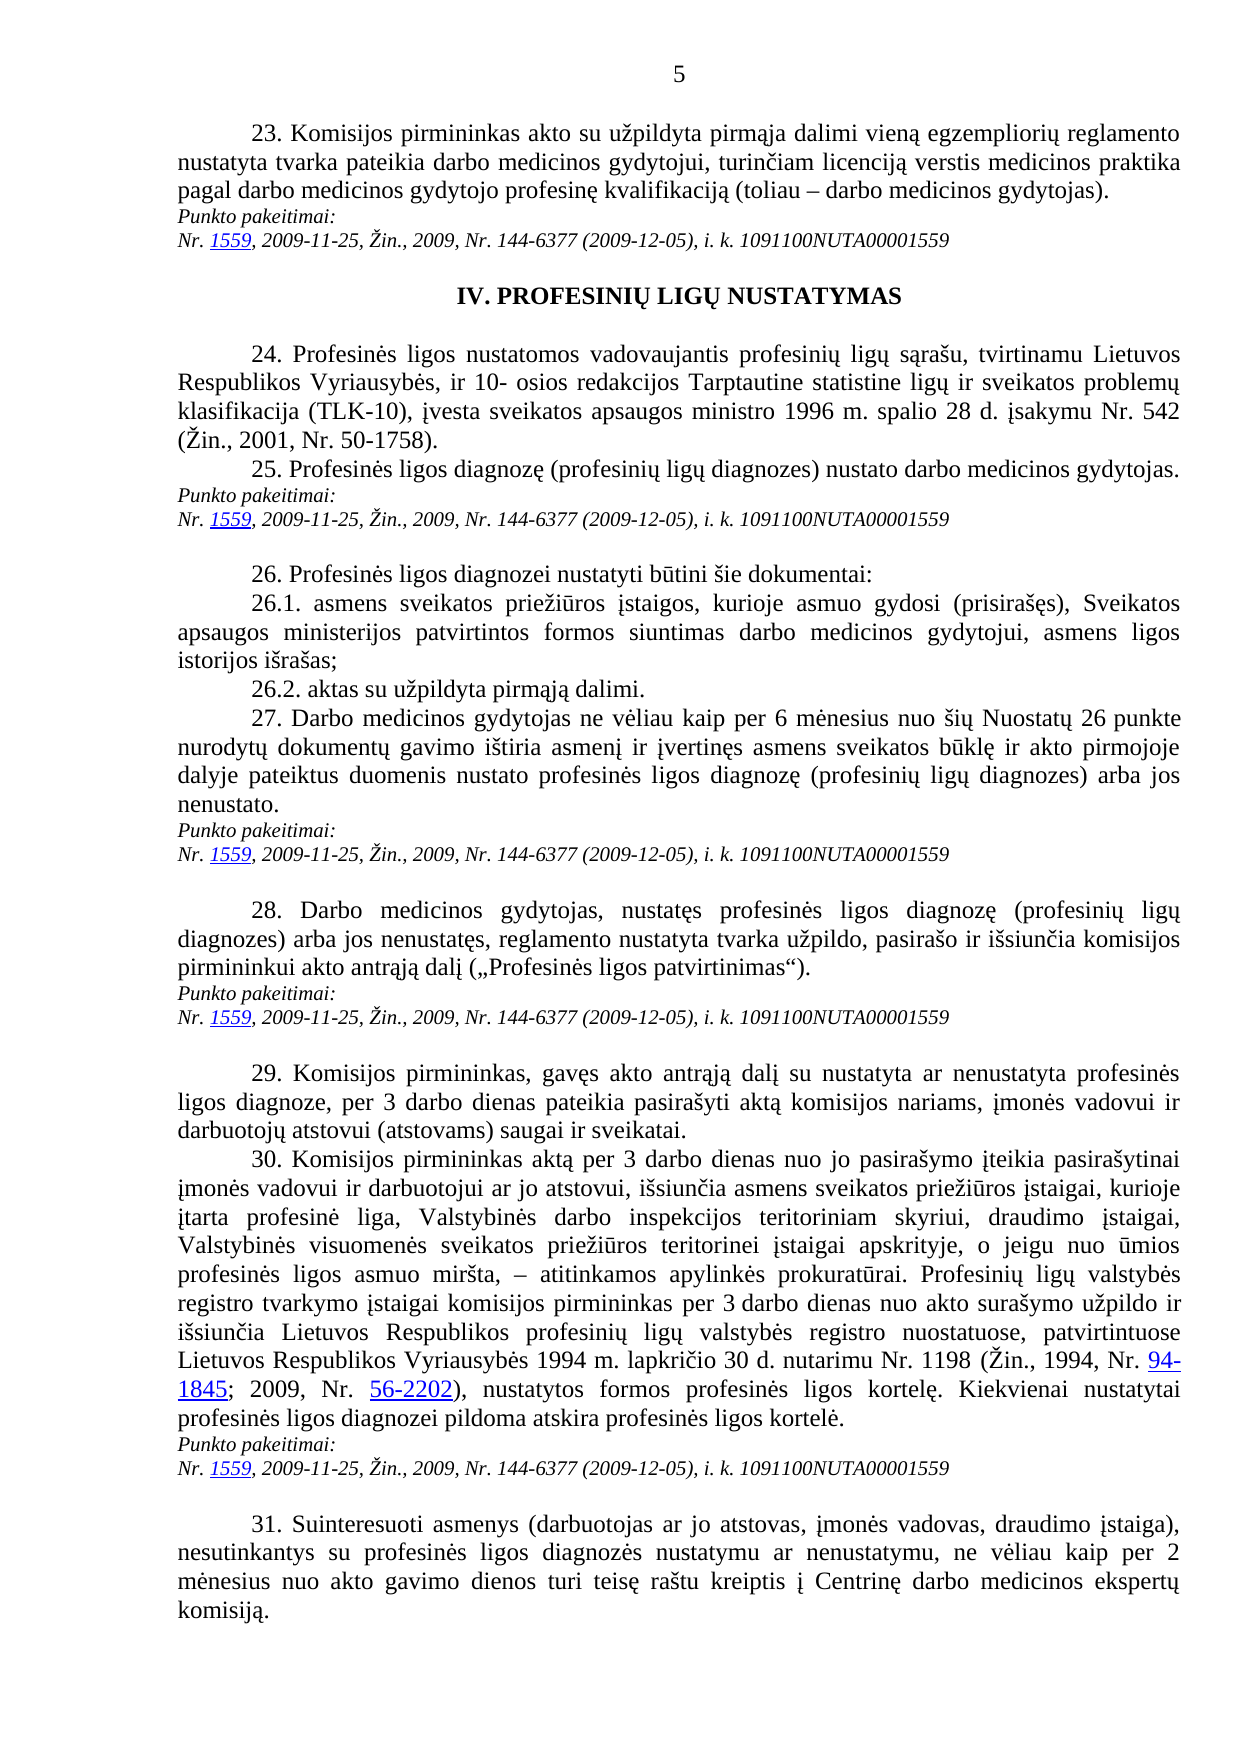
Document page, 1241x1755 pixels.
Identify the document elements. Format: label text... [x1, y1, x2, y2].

text Punkto pakeitimai: [177, 204, 1181, 228]
text 29. Komisijos pirmininkas, gavęs akto antrąją dalį su nustatyta ar nenustatyta profesinės ligos diagnoze, per 3 darbo dienas pateikia pasirašyti aktą komisijos nariams, įmonės vadovui ir darbuotojų atstovui (atstovams) saugai ir sveikatai. [177, 1058, 1181, 1144]
text Punkto pakeitimai: [177, 482, 1181, 507]
text Punkto pakeitimai: [177, 981, 1181, 1005]
text 31. Suinteresuoti asmenys (darbuotojas ar jo atstovas, įmonės vadovas, draudimo įstaiga), nesutinkantys su profesinės ligos diagnozės nustatymu ar nenustatymu, ne vėliau kaip per 2 mėnesius nuo akto gavimo dienos turi teisę raštu kreiptis į Centrinę darbo medicinos ekspertų komisiją. [177, 1509, 1181, 1624]
text 25. Profesinės ligos diagnozę (profesinių ligų diagnozes) nustato darbo medicinos gydytojas. [177, 454, 1181, 482]
text IV. PROFESINIŲ LIGŲ NUSTATYMAS [177, 281, 1181, 310]
text 23. Komisijos pirmininkas akto su užpildyta pirmąja dalimi vieną egzempliorių reglamento nustatyta tvarka pateikia darbo medicinos gydytojui, turinčiam licenciją verstis medicinos praktika pagal darbo medicinos gydytojo profesinę kvalifikaciją (toliau – darbo medicinos gydytojas). [177, 118, 1181, 204]
text Punkto pakeitimai: [177, 1432, 1181, 1456]
text 30. Komisijos pirmininkas aktą per 3 darbo dienas nuo jo pasirašymo įteikia pasirašytinai įmonės vadovui ir darbuotojui ar jo atstovui, išsiunčia asmens sveikatos priežiūros įstaigai, kurioje įtarta profesinė liga, Valstybinės darbo inspekcijos teritoriniam skyriui, draudimo įstaigai, Valstybinės visuomenės sveikatos priežiūros teritorinei įstaigai apskrityje, o jeigu nuo ūmios profesinės ligos asmuo miršta, – atitinkamos apylinkės prokuratūrai. Profesinių ligų valstybės registro tvarkymo įstaigai komisijos pirmininkas per 3 darbo dienas nuo akto surašymo užpildo ir išsiunčia Lietuvos Respublikos profesinių ligų valstybės registro nuostatuose, patvirtintuose Lietuvos Respublikos Vyriausybės 1994 m. lapkričio 30 d. nutarimu Nr. 1198 (Žin., 1994, Nr. 94-1845; 2009, Nr. 56-2202), nustatytos formos profesinės ligos kortelę. Kiekvienai nustatytai profesinės ligos diagnozei pildoma atskira profesinės ligos kortelė. [177, 1144, 1181, 1432]
text Nr. 1559, 2009-11-25, Žin., 2009, Nr. 144-6377 (2009-12-05), i. k. 1091100NUTA00001559 [177, 507, 1181, 531]
text Nr. 1559, 2009-11-25, Žin., 2009, Nr. 144-6377 (2009-12-05), i. k. 1091100NUTA00001559 [177, 228, 1181, 252]
text 24. Profesinės ligos nustatomos vadovaujantis profesinių ligų sąrašu, tvirtinamu Lietuvos Respublikos Vyriausybės, ir 10- osios redakcijos Tarptautine statistine ligų ir sveikatos problemų klasifikacija (TLK-10), įvesta sveikatos apsaugos ministro 1996 m. spalio 28 d. įsakymu Nr. 542 (Žin., 2001, Nr. 50-1758). [177, 339, 1181, 454]
text Nr. 1559, 2009-11-25, Žin., 2009, Nr. 144-6377 (2009-12-05), i. k. 1091100NUTA00001559 [177, 842, 1181, 866]
text Nr. 1559, 2009-11-25, Žin., 2009, Nr. 144-6377 (2009-12-05), i. k. 1091100NUTA00001559 [177, 1456, 1181, 1480]
text Punkto pakeitimai: [177, 818, 1181, 842]
text 26.1. asmens sveikatos priežiūros įstaigos, kurioje asmuo gydosi (prisirašęs), Sveikatos apsaugos ministerijos patvirtintos formos siuntimas darbo medicinos gydytojui, asmens ligos istorijos išrašas; [177, 588, 1181, 674]
text 28. Darbo medicinos gydytojas, nustatęs profesinės ligos diagnozę (profesinių ligų diagnozes) arba jos nenustatęs, reglamento nustatyta tvarka užpildo, pasirašo ir išsiunčia komisijos pirmininkui akto antrąją dalį („Profesinės ligos patvirtinimas“). [177, 895, 1181, 981]
text Nr. 1559, 2009-11-25, Žin., 2009, Nr. 144-6377 (2009-12-05), i. k. 1091100NUTA00001559 [177, 1005, 1181, 1029]
text 27. Darbo medicinos gydytojas ne vėliau kaip per 6 mėnesius nuo šių Nuostatų 26 punkte nurodytų dokumentų gavimo ištiria asmenį ir įvertinęs asmens sveikatos būklę ir akto pirmojoje dalyje pateiktus duomenis nustato profesinės ligos diagnozę (profesinių ligų diagnozes) arba jos nenustato. [177, 703, 1181, 818]
text 26.2. aktas su užpildyta pirmąją dalimi. [177, 674, 1181, 703]
text 26. Profesinės ligos diagnozei nustatyti būtini šie dokumentai: [177, 559, 1181, 588]
